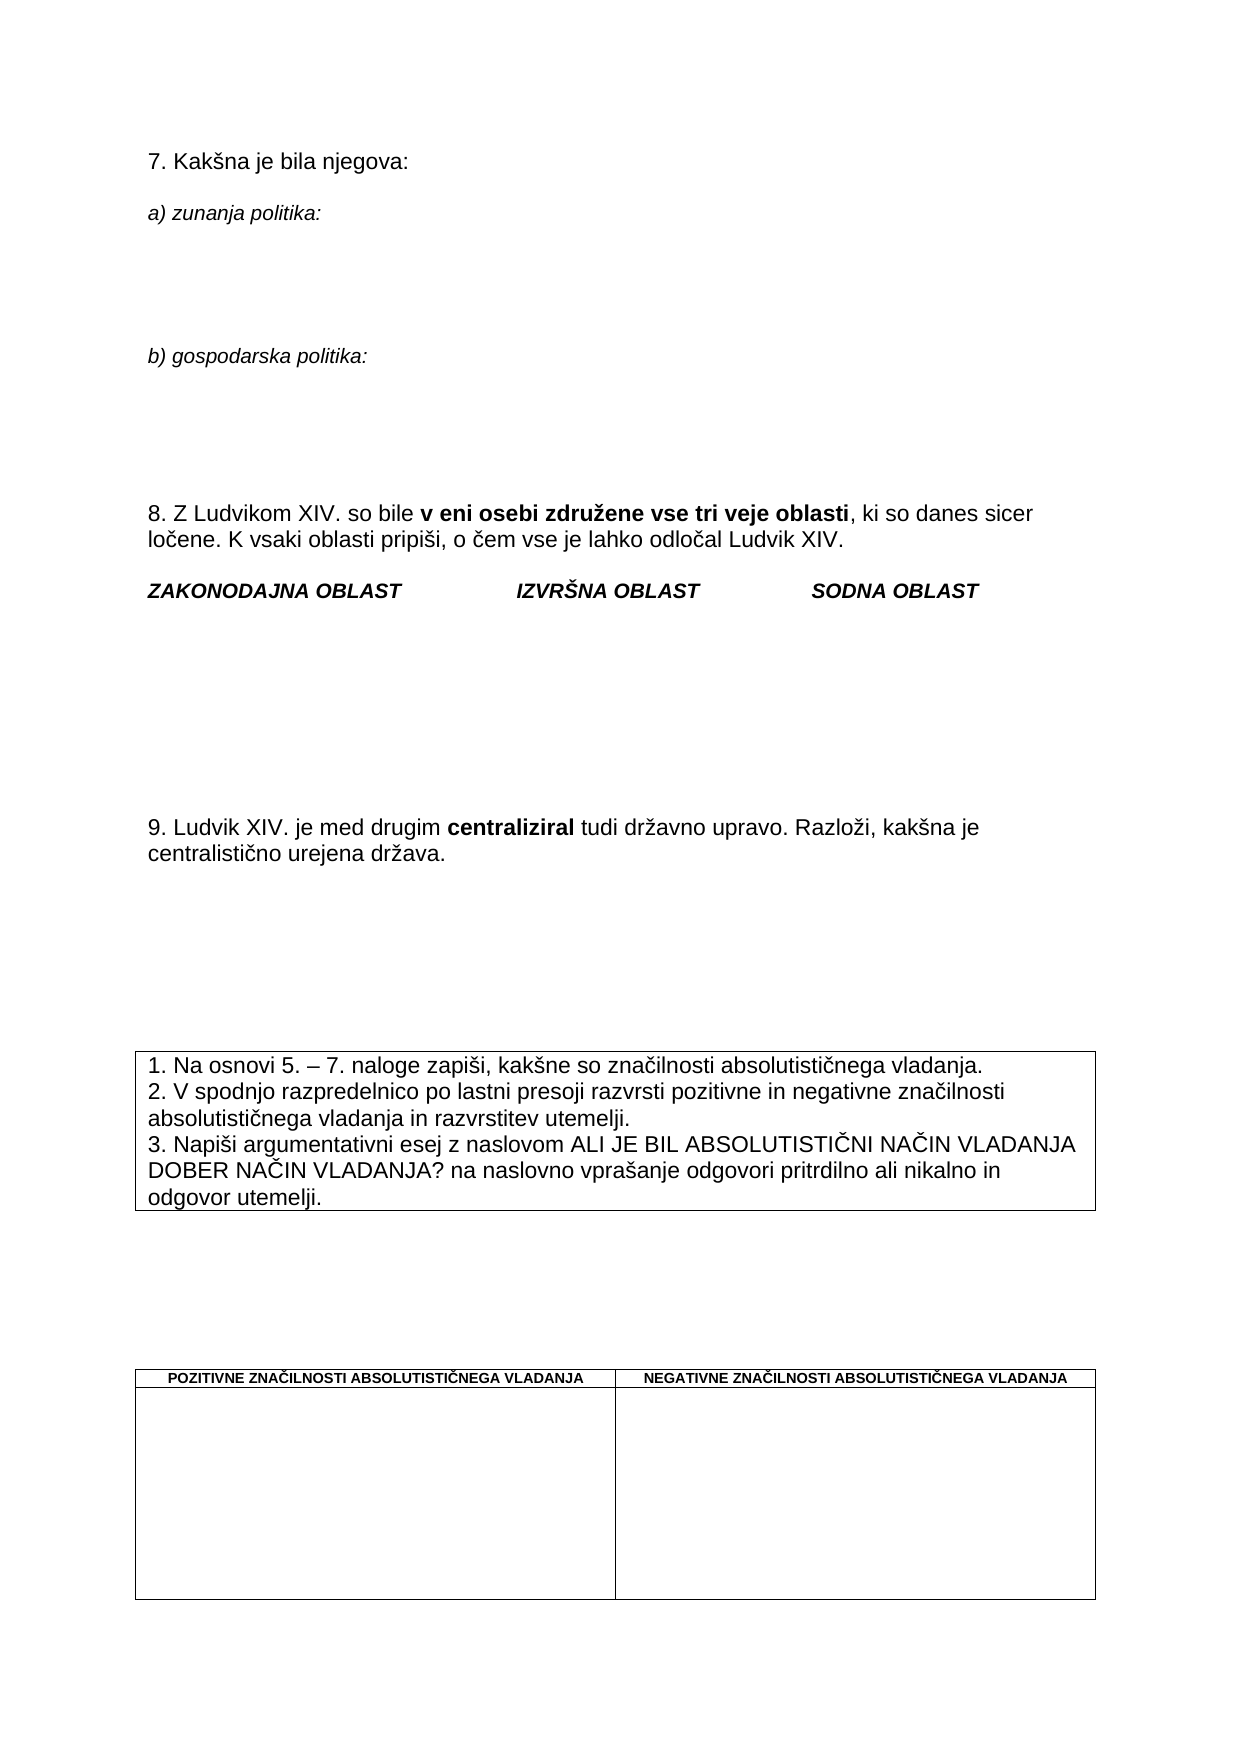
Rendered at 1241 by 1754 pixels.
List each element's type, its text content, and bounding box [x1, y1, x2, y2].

text 9. Ludvik XIV. je med drugim centraliziral tudi državno upravo. Razloži, kakšna je centralistično urejena država. [148, 814, 1093, 866]
table_cell [616, 1388, 1095, 1599]
table_header POZITIVNE ZNAČILNOSTI ABSOLUTISTIČNEGA VLADANJA [136, 1370, 615, 1387]
text ZAKONODAJNA OBLAST IZVRŠNA OBLAST SODNA OBLAST [148, 579, 1093, 603]
text b) gospodarska politika: [148, 344, 1093, 368]
table_header NEGATIVNE ZNAČILNOSTI ABSOLUTISTIČNEGA VLADANJA [616, 1370, 1095, 1387]
text 7. Kakšna je bila njegova: [148, 148, 1093, 174]
text a) zunanja politika: [148, 200, 1093, 224]
table_header 1. Na osnovi 5. – 7. naloge zapiši, kakšne so značilnosti absolutističnega vladanja. 2. V spodnjo razpredelnico po lastni presoji razvrsti pozitivne in negativne značilnosti absolutističnega vladanja in razvrstitev utemelji. 3. Napiši argumentativni esej z naslovom ALI JE BIL ABSOLUTISTIČNI NAČIN VLADANJA DOBER NAČIN VLADANJA? na naslovno vprašanje odgovori pritrdilno ali nikalno in odgovor utemelji. [136, 1052, 1095, 1210]
text 8. Z Ludvikom XIV. so bile v eni osebi združene vse tri veje oblasti, ki so danes sicer ločene. K vsaki oblasti pripiši, o čem vse je lahko odločal Ludvik XIV. [148, 500, 1093, 552]
table_cell [136, 1388, 615, 1599]
